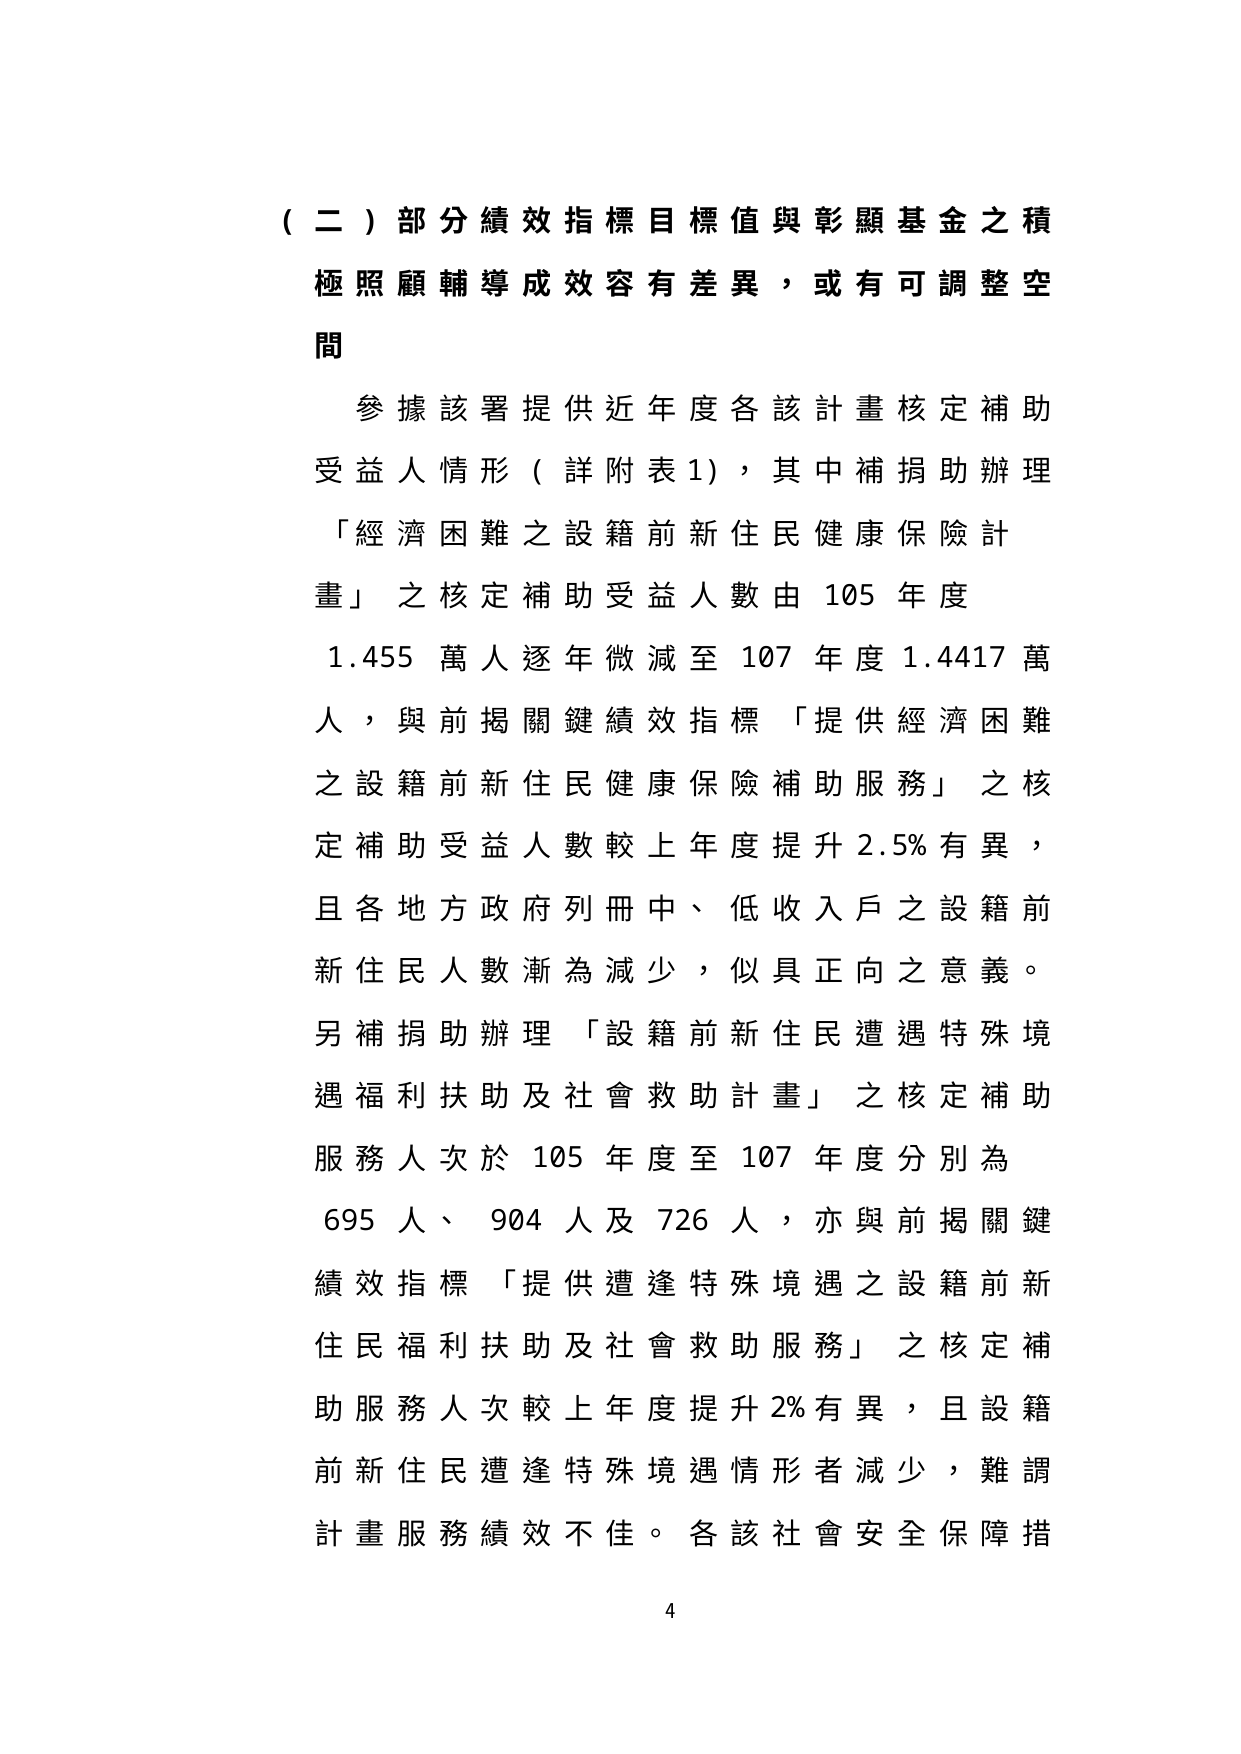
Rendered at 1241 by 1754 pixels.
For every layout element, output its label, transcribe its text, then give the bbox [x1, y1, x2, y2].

text (二)部分績效指標目標值與彰顯基金之積極照顧輔導成效容有差異，或有可調整空間 [242, 177, 1058, 365]
text 參據該署提供近年度各該計畫核定補助受益人情形(詳附表1)，其中補捐助辦理「經濟困難之設籍前新住民健康保險計畫」之核定補助受益人數由105年度1.455萬人逐年微減至107年度1.4417萬人，與前揭關鍵績效指標「提供經濟困難之設籍前新住民健康保險補助服務」之核定補助受益人數較上年度提升2.5%有異，且各地方政府列冊中、低收入戶之設籍前新住民人數漸為減少，似具正向之意義。另補捐助辦理「設籍前新住民遭遇特殊境遇福利扶助及社會救助計畫」之核定補助服務人次於105年度至107年度分別為695人、904人及726人，亦與前揭關鍵績效指標「提供遭逢特殊境遇之設籍前新住民福利扶助及社會救助服務」之核定補助服務人次較上年度提升2%有異，且設籍前新住民遭逢特殊境遇情形者減少，難謂計畫服務績效不佳。各該社會安全保障措 [271, 365, 1058, 1552]
